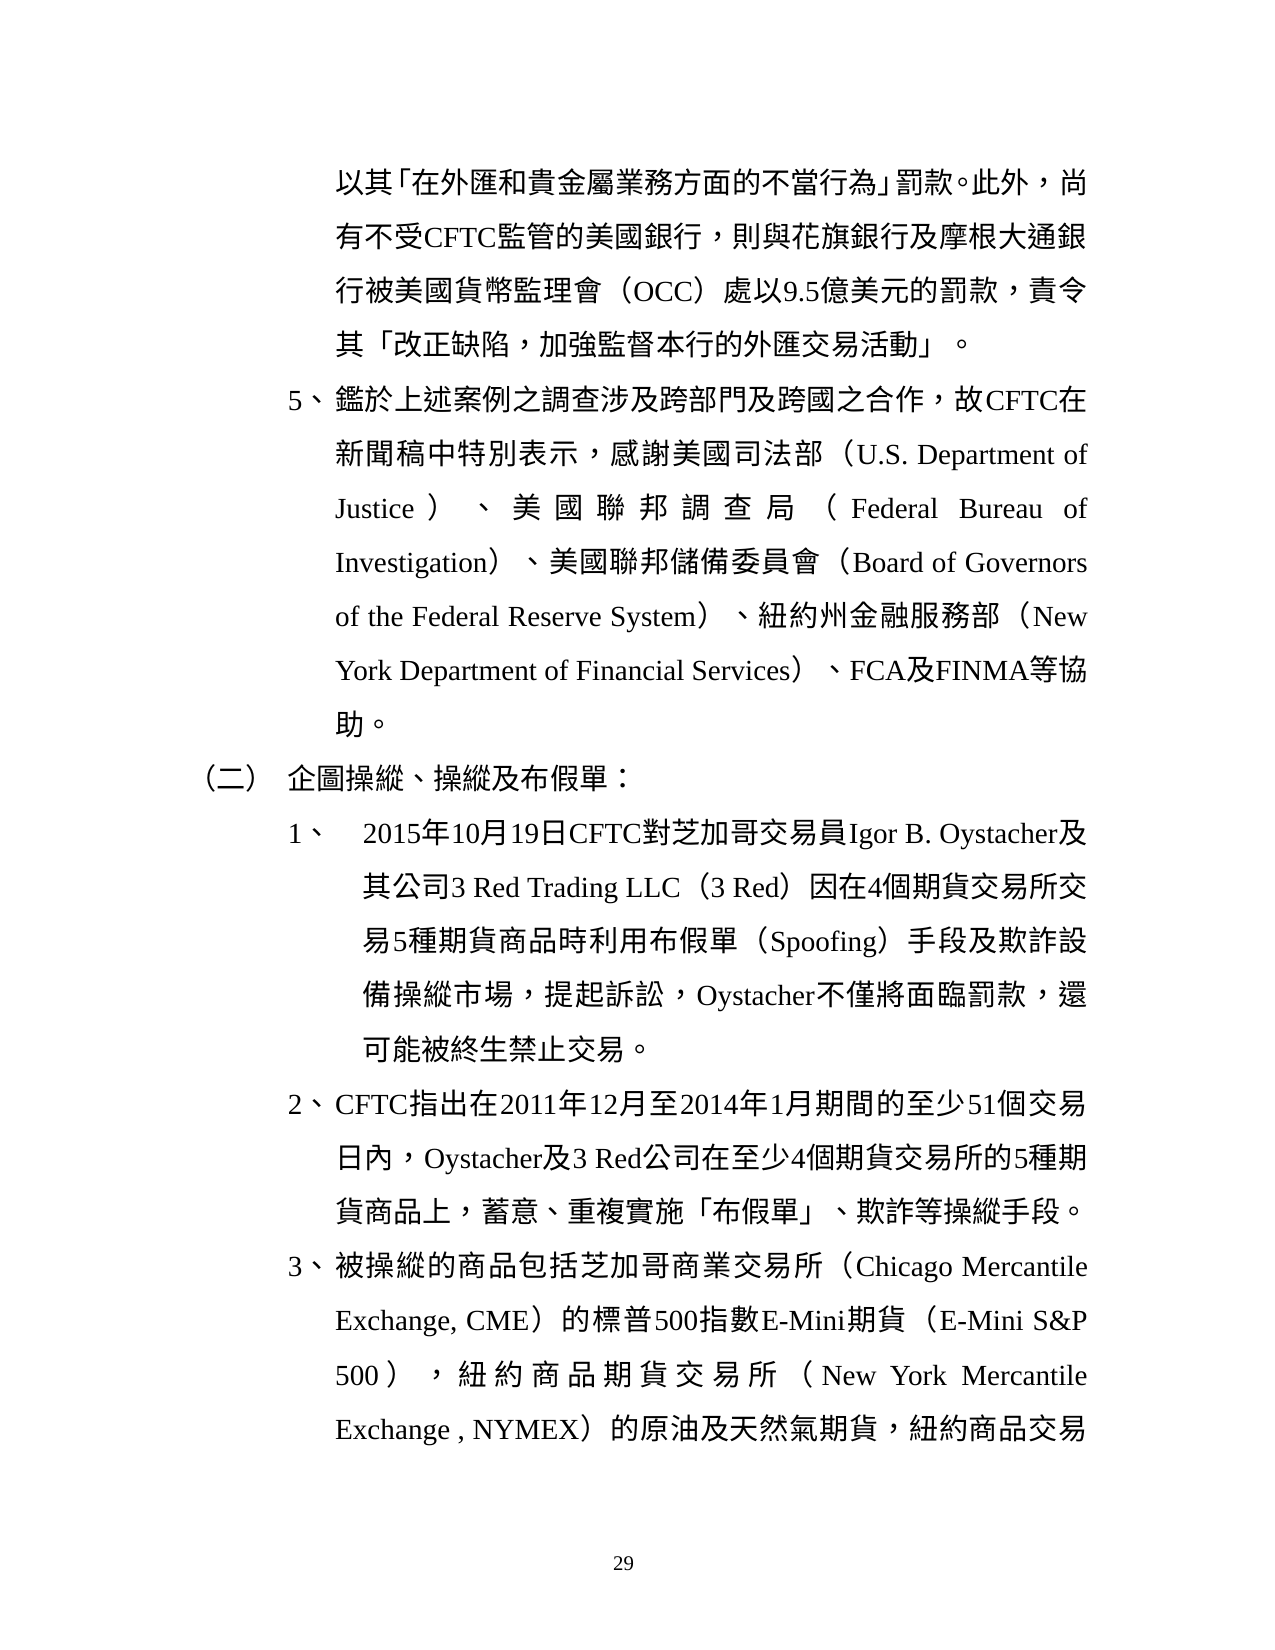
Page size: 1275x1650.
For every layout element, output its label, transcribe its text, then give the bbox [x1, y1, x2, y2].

list 鑑於上述案例之調查涉及跨部門及跨國之合作，故CFTC在新聞稿中特別表示，感謝美國司法部（U.S. Department of Justice）、美國聯邦調查局（Federal Bureau of Investigation）、美國聯邦儲備委員會（Board of Governors of the Federal Reserve System）、紐約州金融服務部（New York Department of Financial Services）、FCA及FINMA等協助。 [288, 367, 1088, 746]
list 企圖操縱、操縱及布假單： [187, 746, 1088, 800]
list 被操縱的商品包括芝加哥商業交易所（Chicago Mercantile Exchange, CME）的標普500指數E-Mini期貨（E-Mini S&P 500），紐約商品期貨交易所（New York Mercantile Exchange , NYMEX）的原油及天然氣期貨，紐約商品交易 [288, 1233, 1088, 1450]
list 2015年10月19日CFTC對芝加哥交易員Igor B. Oystacher及其公司3 Red Trading LLC（3 Red）因在4個期貨交易所交易5種期貨商品時利用布假單（Spoofing）手段及欺詐設備操縱市場，提起訴訟，Oystacher不僅將面臨罰款，還可能被終生禁止交易。 [288, 800, 1088, 1071]
list CFTC指出在2011年12月至2014年1月期間的至少51個交易日內，Oystacher及3 Red公司在至少4個期貨交易所的5種期貨商品上​​，蓄意、重複實施「布假單」、欺詐等操縱手段。 [288, 1071, 1088, 1233]
list 另上述7家跨國銀行除遭CFTC處以罰款外，亦同時受到美國其他部門、英國及瑞士等具有監管權之監理機關處以罰款，如瑞士銀行還受到英國金融行為監理總署（United Kingdom’s Financial Conduct Authority, FCA）以「未履行必要的管制措施，來防止外匯市場被操控」及瑞士金融監管機構（Swiss Financial Market Supervisory Authority, FINMA）以其「在外匯和貴金屬業務方面的不當行為」罰款。此外，尚有不受CFTC監管的美國銀行，則與花旗銀行及摩根大通銀行被美國貨幣監理會（OCC）處以9.5億美元的罰款，責令其「改正缺陷，加強監督本行的外匯交易活動」。 [288, 150, 1088, 367]
